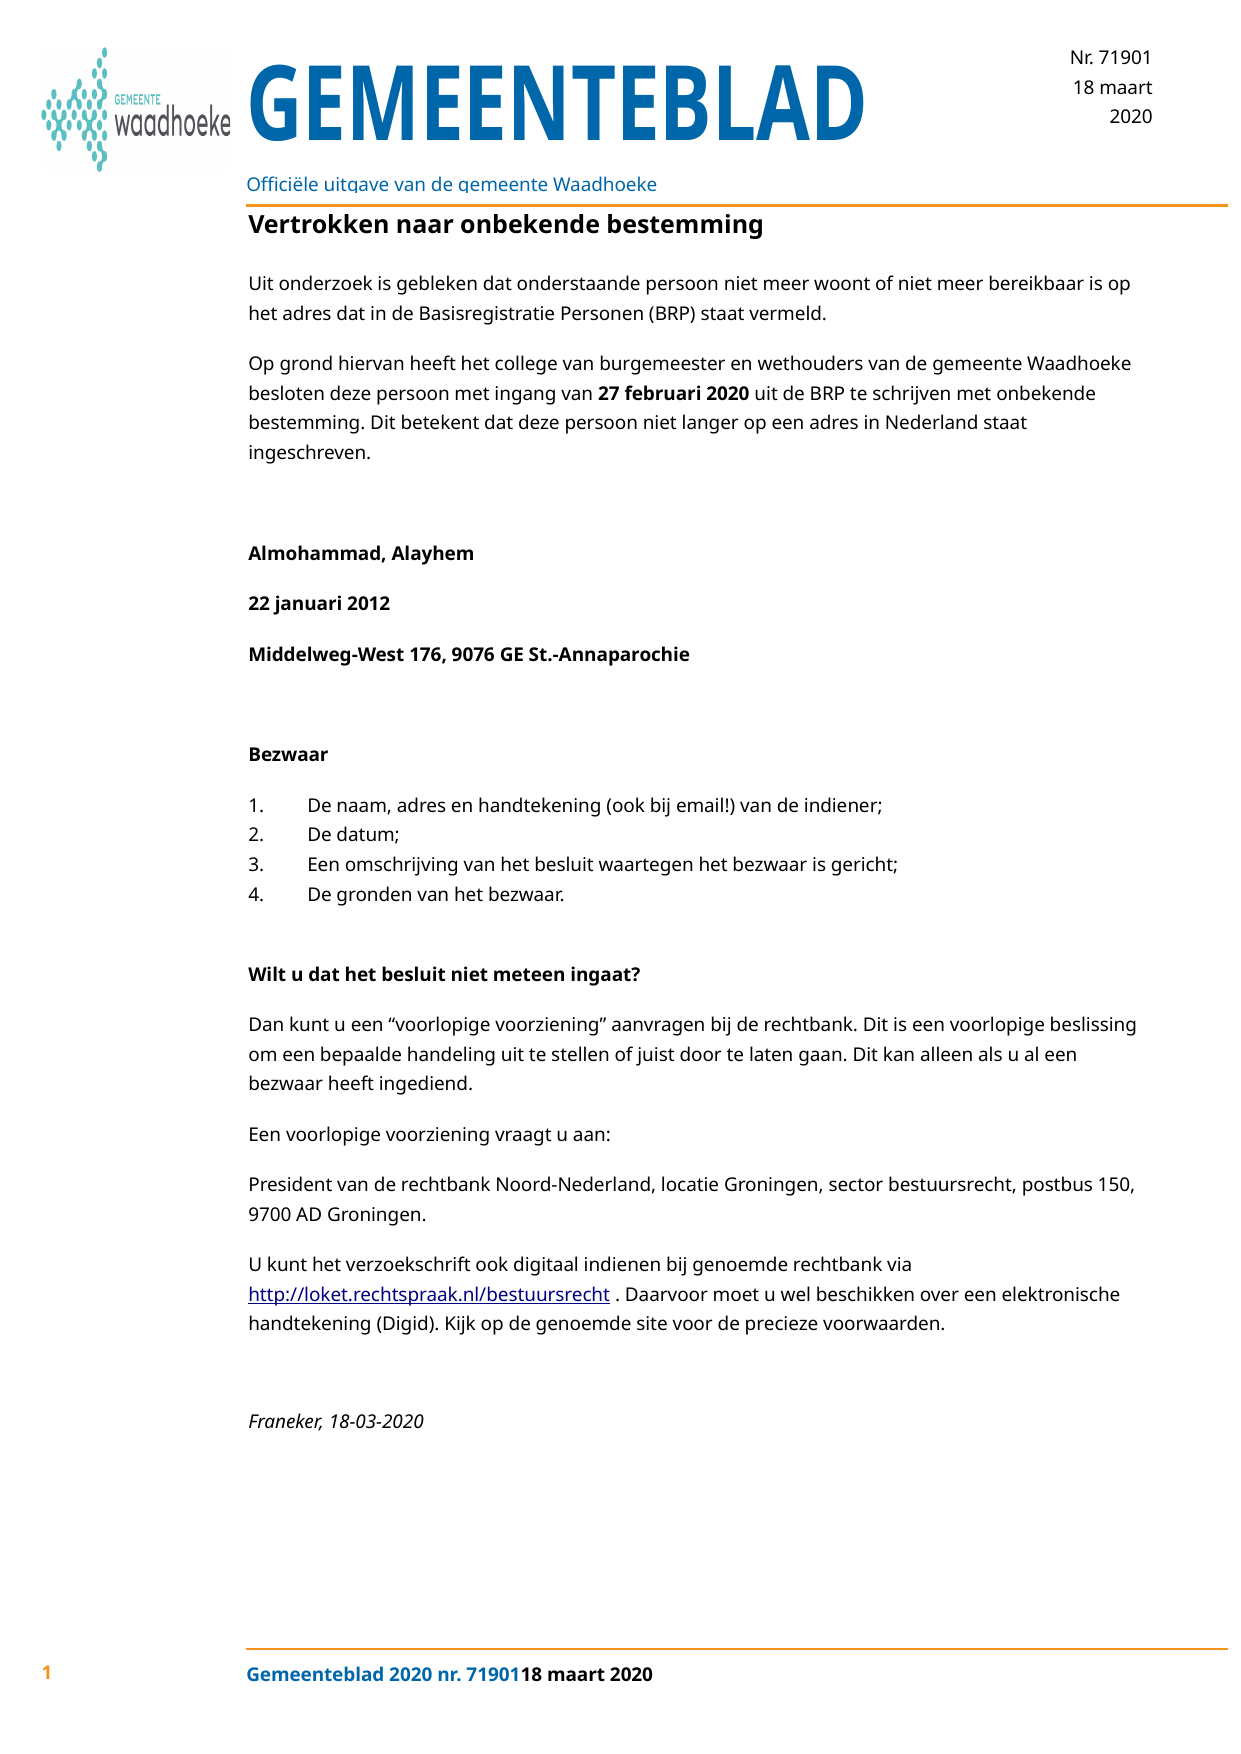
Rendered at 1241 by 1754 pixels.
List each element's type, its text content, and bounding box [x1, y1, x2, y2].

text Almohammad, Alayhem [248, 540, 1152, 566]
text Franeker, 18-03-2020 [248, 1408, 1152, 1434]
text 22 januari 2012 [248, 590, 1152, 616]
text Dan kunt u een “voorlopige voorziening” aanvragen bij de rechtbank. Dit is een voorlopige beslissing om een bepaalde handeling uit te stellen of juist door te laten gaan. Dit kan alleen als u al een bezwaar heeft ingediend. [248, 1011, 1152, 1096]
text Uit onderzoek is gebleken dat onderstaande persoon niet meer woont of niet meer bereikbaar is op het adres dat in de Basisregistratie Personen (BRP) staat vermeld. [248, 270, 1152, 326]
text President van de rechtbank Noord-Nederland, locatie Groningen, sector bestuursrecht, postbus 150, 9700 AD Groningen. [248, 1171, 1152, 1226]
text Vertrokken naar onbekende bestemming [248, 207, 1152, 241]
list De naam, adres en handtekening (ook bij email!) van de indiener; [248, 792, 1152, 818]
list De datum; [248, 822, 1152, 847]
picture [41, 47, 231, 172]
list Een omschrijving van het besluit waartegen het bezwaar is gericht; [248, 851, 1152, 877]
text Op grond hiervan heeft het college van burgemeester en wethouders van de gemeente Waadhoeke besloten deze persoon met ingang van 27 februari 2020 uit de BRP te schrijven met onbekende bestemming. Dit betekent dat deze persoon niet langer op een adres in Nederland staat ingeschreven. [248, 350, 1152, 465]
text Bezwaar [248, 742, 1152, 767]
text Middelweg-West 176, 9076 GE St.-Annaparochie [248, 641, 1152, 666]
text Wilt u dat het besluit niet meteen ingaat? [248, 961, 1152, 986]
list De gronden van het bezwaar. [248, 881, 1152, 906]
text Een voorlopige voorziening vraagt u aan: [248, 1121, 1152, 1146]
text U kunt het verzoekschrift ook digitaal indienen bij genoemde rechtbank via http://loket.rechtspraak.nl/bestuursrecht . Daarvoor moet u wel beschikken over een elektronische handtekening (Digid). Kijk op de genoemde site voor de precieze voorwaarden. [248, 1251, 1152, 1336]
